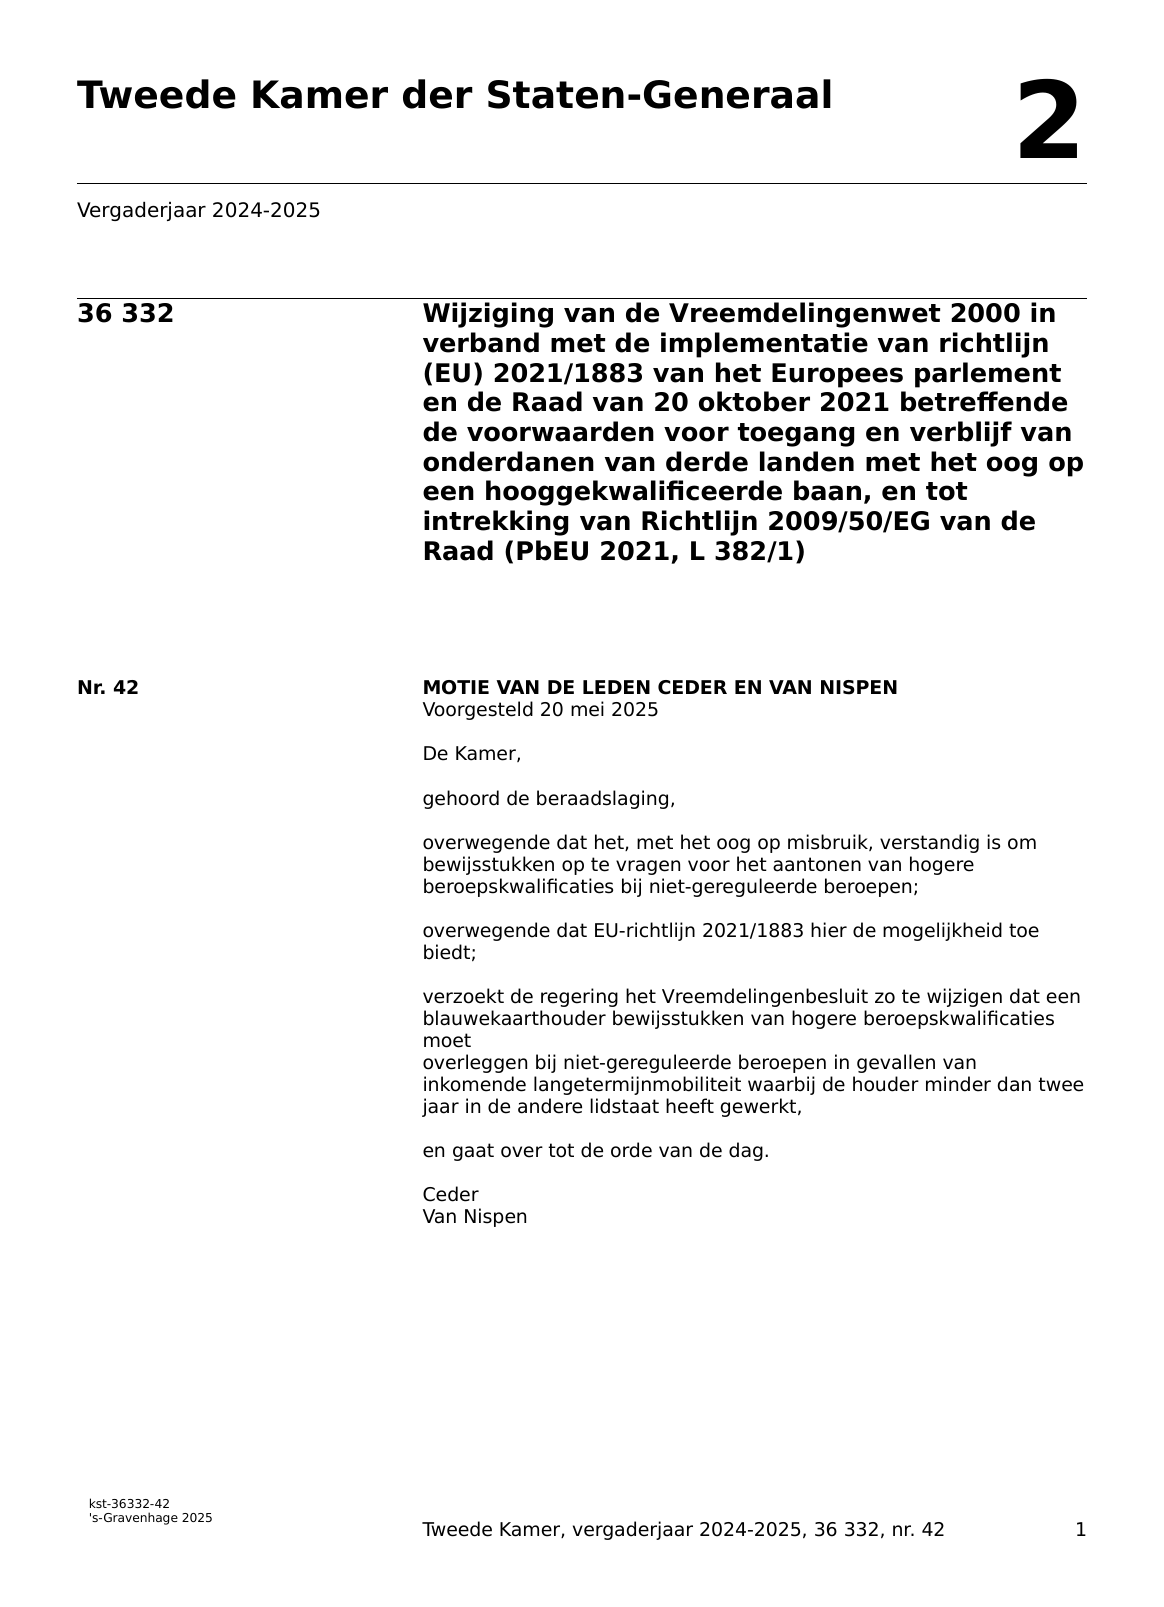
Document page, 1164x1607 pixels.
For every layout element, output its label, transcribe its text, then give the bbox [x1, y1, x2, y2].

text overwegende dat het, met het oog op misbruik, verstandig is om bewijsstukken op te vragen voor het aantonen van hogere beroepskwalificaties bij niet-gereguleerde beroepen; [422, 832, 1087, 898]
table_cell Vergaderjaar 2024-2025 [77, 184, 1087, 298]
text De Kamer, [422, 743, 1087, 765]
subtitle 36 332 Wijziging van de Vreemdelingenwet 2000 in verband met de implementatie van richtlijn (EU) 2021/1883 van het Europees parlement en de Raad van 20 oktober 2021 betreffende de voorwaarden voor toegang en verblijf van onderdanen van derde landen met het oog op een hooggekwalificeerde baan, en tot intrekking van Richtlijn 2009/50/EG van de Raad (PbEU 2021, L 382/1) [77, 299, 1087, 566]
text Voorgesteld 20 mei 2025 [422, 699, 1087, 721]
table_header 2 [886, 59, 1087, 183]
text Van Nispen [422, 1206, 1087, 1228]
text gehoord de beraadslaging, [422, 787, 1087, 809]
subtitle Nr. 42 MOTIE VAN DE LEDEN CEDER EN VAN NISPEN [77, 677, 1087, 699]
text Ceder [422, 1184, 1087, 1206]
text en gaat over tot de orde van de dag. [422, 1140, 1087, 1162]
table_header Tweede Kamer der Staten-Generaal [77, 59, 886, 183]
text 's-Gravenhage 2025 [88, 1511, 323, 1525]
text kst-36332-42 [88, 1497, 323, 1511]
text overwegende dat EU-richtlijn 2021/1883 hier de mogelijkheid toe biedt; [422, 920, 1087, 964]
text verzoekt de regering het Vreemdelingenbesluit zo te wijzigen dat een blauwekaarthouder bewijsstukken van hogere beroepskwalificaties moet [422, 986, 1087, 1052]
text overleggen bij niet-gereguleerde beroepen in gevallen van inkomende langetermijnmobiliteit waarbij de houder minder dan twee jaar in de andere lidstaat heeft gewerkt, [422, 1052, 1087, 1118]
